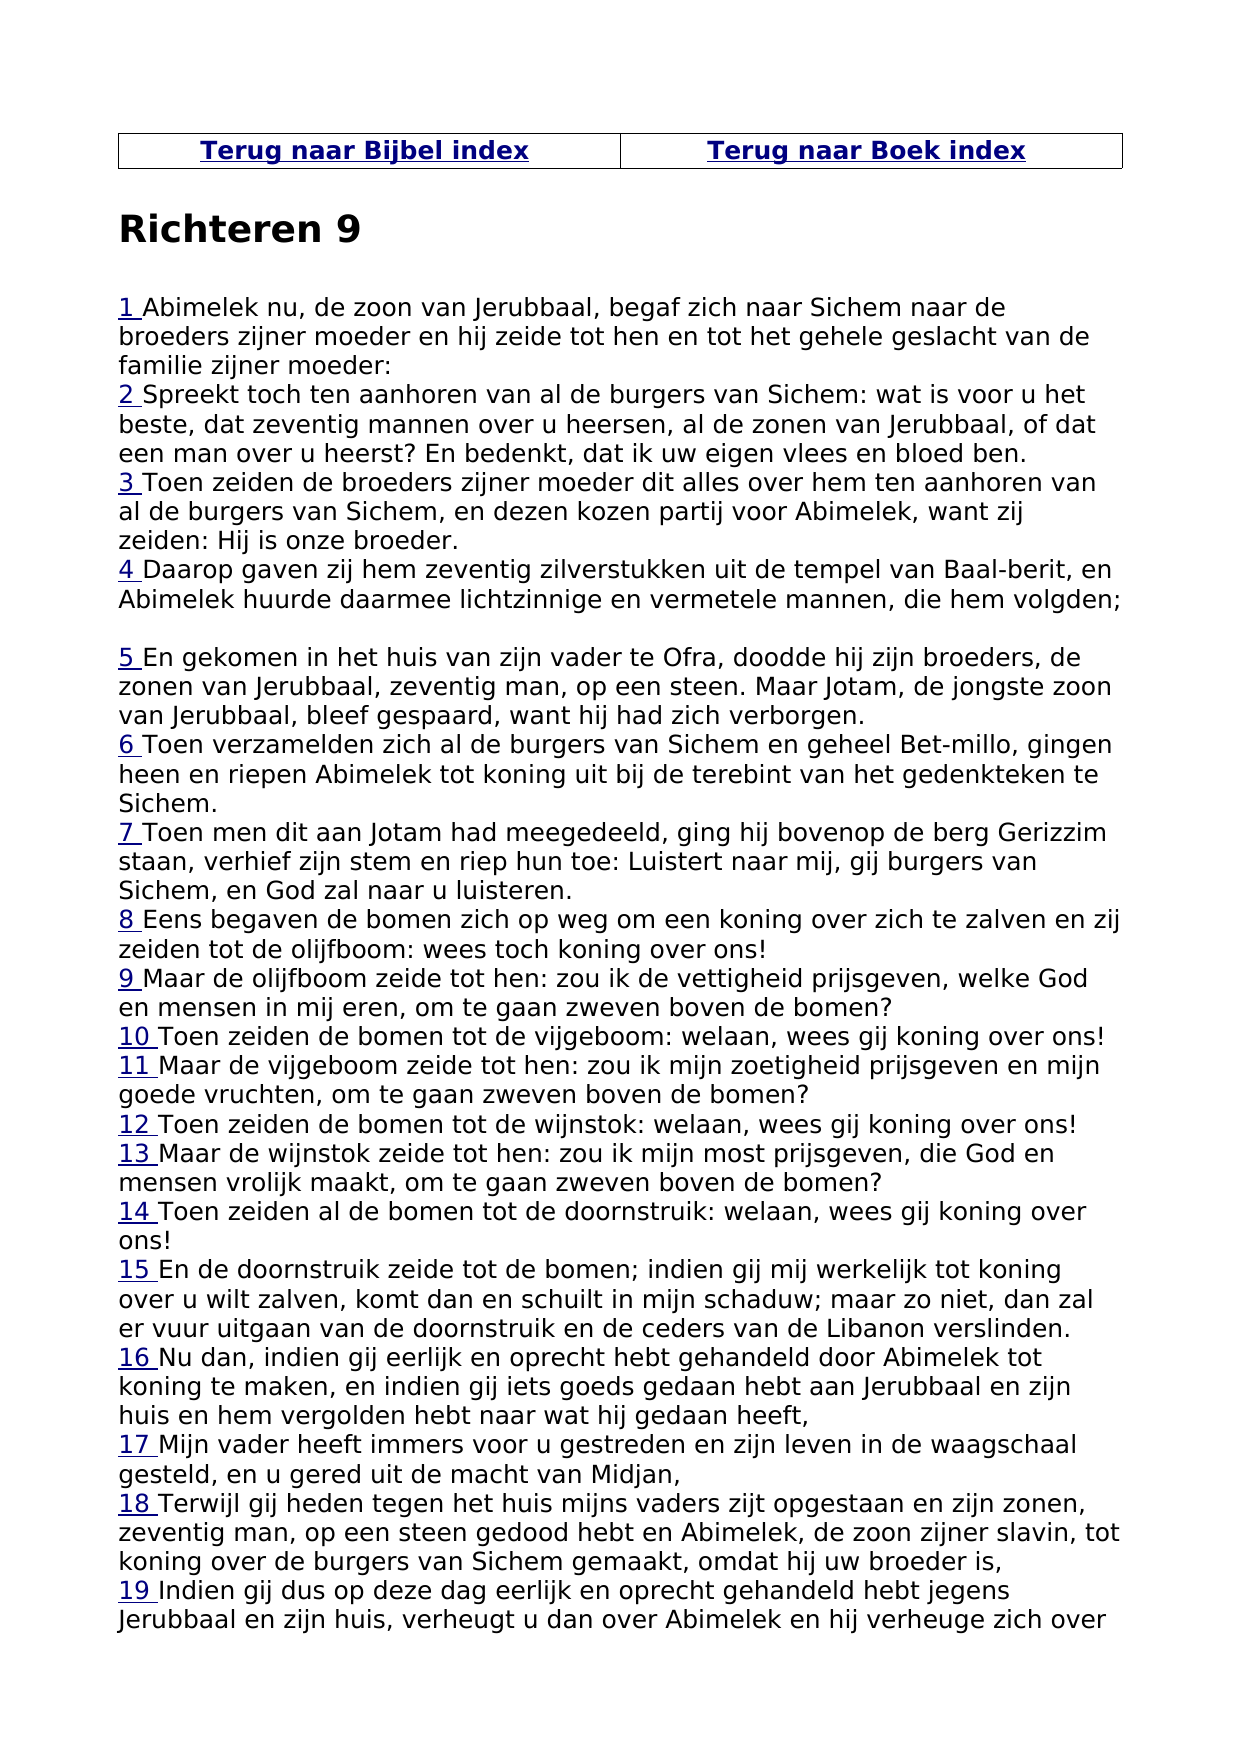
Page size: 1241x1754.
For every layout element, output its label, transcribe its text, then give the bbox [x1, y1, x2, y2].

table_header Terug naar Boek index [621, 134, 1122, 168]
table_header Terug naar Bijbel index [119, 134, 620, 168]
text 1 Abimelek nu, de zoon van Jerubbaal, begaf zich naar Sichem naar de broeders zijner moeder en hij zeide tot hen en tot het gehele geslacht van de familie zijner moeder: 2 Spreekt toch ten aanhoren van al de burgers van Sichem: wat is voor u het beste, dat zeventig mannen over u heersen, al de zonen van Jerubbaal, of dat een man over u heerst? En bedenkt, dat ik uw eigen vlees en bloed ben. 3 Toen zeiden de broeders zijner moeder dit alles over hem ten aanhoren van al de burgers van Sichem, en dezen kozen partij voor Abimelek, want zij zeiden: Hij is onze broeder. 4 Daarop gaven zij hem zeventig zilverstukken uit de tempel van Baal-berit, en Abimelek huurde daarmee lichtzinnige en vermetele mannen, die hem volgden; 5 En gekomen in het huis van zijn vader te Ofra, doodde hij zijn broeders, de zonen van Jerubbaal, zeventig man, op een steen. Maar Jotam, de jongste zoon van Jerubbaal, bleef gespaard, want hij had zich verborgen. 6 Toen verzamelden zich al de burgers van Sichem en geheel Bet-millo, gingen heen en riepen Abimelek tot koning uit bij de terebint van het gedenkteken te Sichem. 7 Toen men dit aan Jotam had meegedeeld, ging hij bovenop de berg Gerizzim staan, verhief zijn stem en riep hun toe: Luistert naar mij, gij burgers van Sichem, en God zal naar u luisteren. 8 Eens begaven de bomen zich op weg om een koning over zich te zalven en zij zeiden tot de olijfboom: wees toch koning over ons! 9 Maar de olijfboom zeide tot hen: zou ik de vettigheid prijsgeven, welke God en mensen in mij eren, om te gaan zweven boven de bomen? 10 Toen zeiden de bomen tot de vijgeboom: welaan, wees gij koning over ons! 11 Maar de vijgeboom zeide tot hen: zou ik mijn zoetigheid prijsgeven en mijn goede vruchten, om te gaan zweven boven de bomen? 12 Toen zeiden de bomen tot de wijnstok: welaan, wees gij koning over ons! 13 Maar de wijnstok zeide tot hen: zou ik mijn most prijsgeven, die God en mensen vrolijk maakt, om te gaan zweven boven de bomen? 14 Toen zeiden al de bomen tot de doornstruik: welaan, wees gij koning over ons! 15 En de doornstruik zeide tot de bomen; indien gij mij werkelijk tot koning over u wilt zalven, komt dan en schuilt in mijn schaduw; maar zo niet, dan zal er vuur uitgaan van de doornstruik en de ceders van de Libanon verslinden. 16 Nu dan, indien gij eerlijk en oprecht hebt gehandeld door Abimelek tot koning te maken, en indien gij iets goeds gedaan hebt aan Jerubbaal en zijn huis en hem vergolden hebt naar wat hij gedaan heeft, 17 Mijn vader heeft immers voor u gestreden en zijn leven in de waagschaal gesteld, en u gered uit de macht van Midjan, 18 Terwijl gij heden tegen het huis mijns vaders zijt opgestaan en zijn zonen, zeventig man, op een steen gedood hebt en Abimelek, de zoon zijner slavin, tot koning over de burgers van Sichem gemaakt, omdat hij uw broeder is, 19 Indien gij dus op deze dag eerlijk en oprecht gehandeld hebt jegens Jerubbaal en zijn huis, verheugt u dan over Abimelek en hij verheuge zich over [118, 264, 1122, 1635]
subtitle Richteren 9 [118, 208, 1122, 252]
